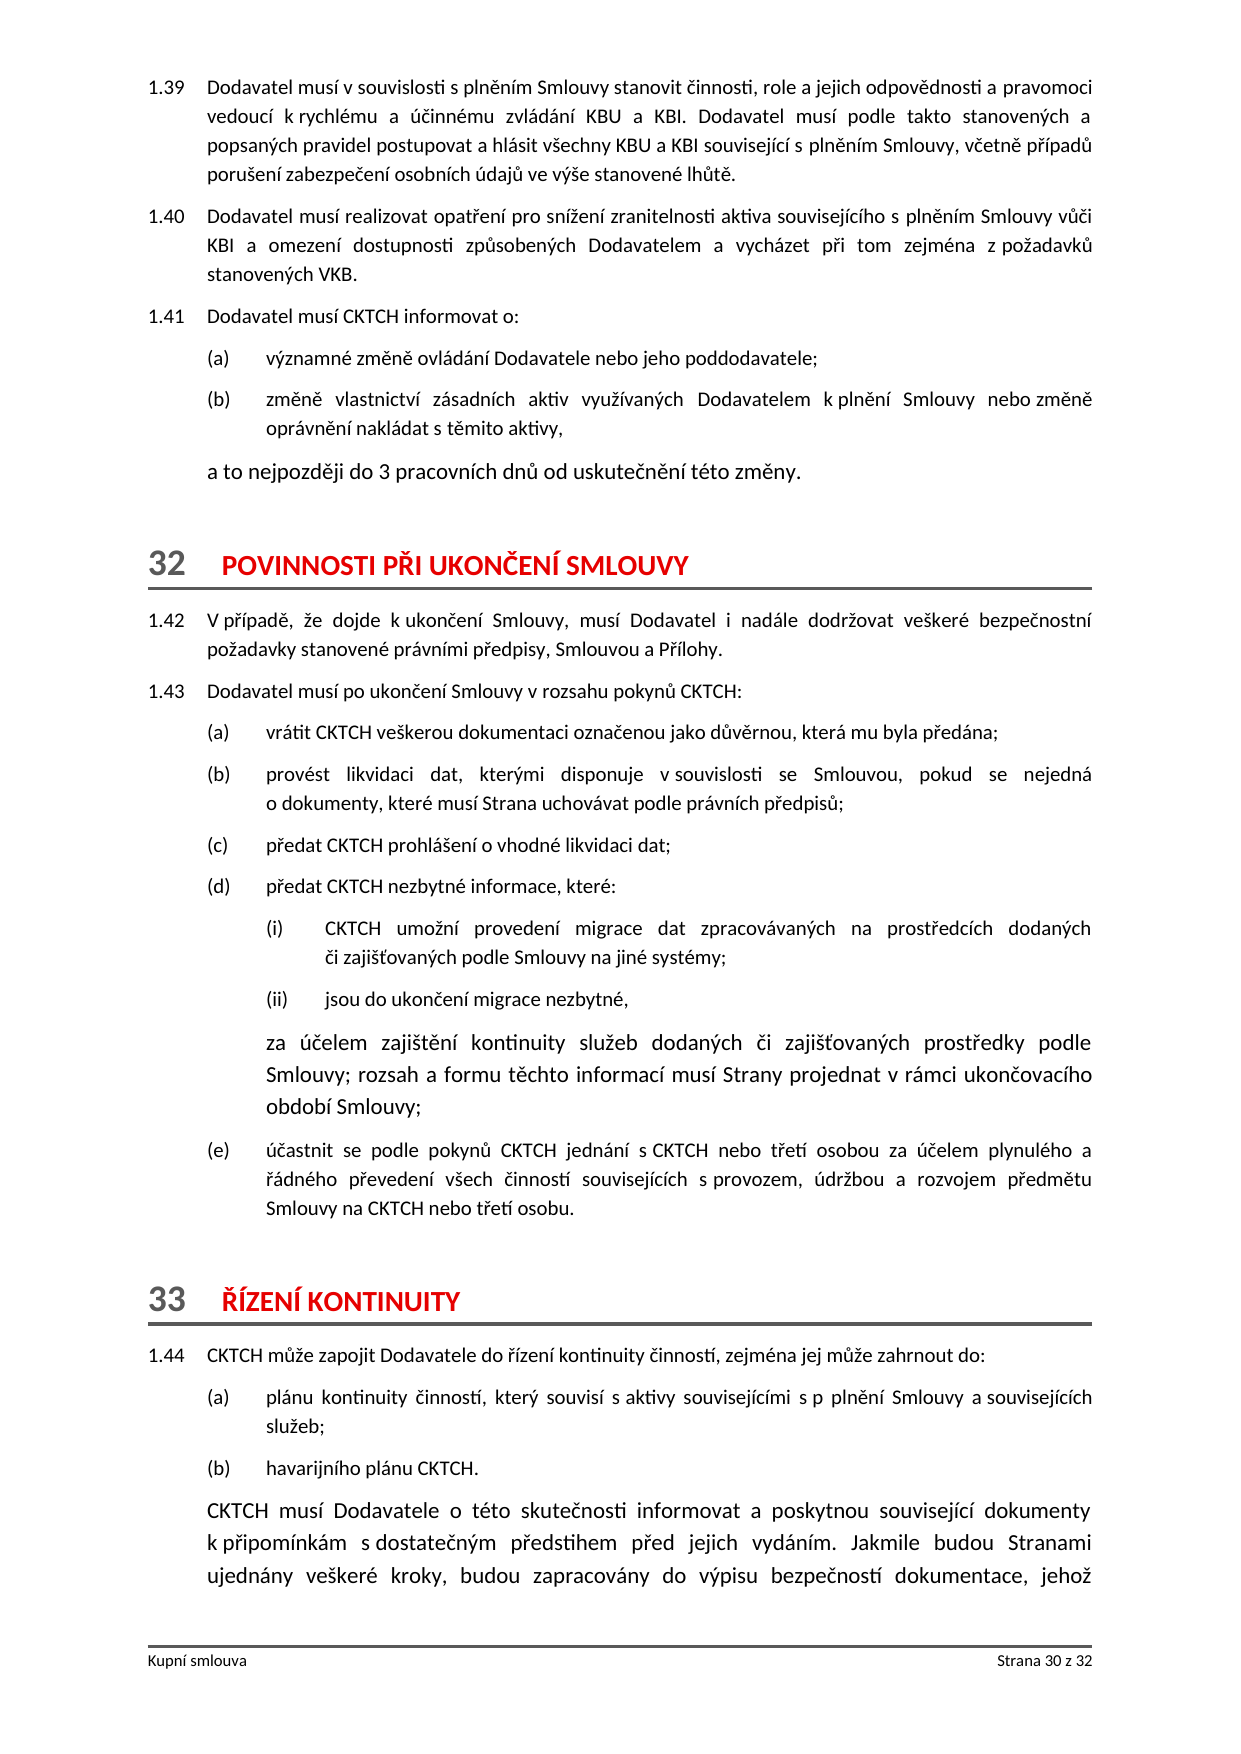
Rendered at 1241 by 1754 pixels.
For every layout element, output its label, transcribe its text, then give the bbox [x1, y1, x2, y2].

list vrátit CKTCH veškerou dokumentaci označenou jako důvěrnou, která mu byla předána; [207, 719, 1092, 745]
list účastnit se podle pokynů CKTCH jednání s CKTCH nebo třetí osobou za účelem plynulého a řádného převedení všech činností souvisejících s provozem, údržbou a rozvojem předmětu Smlouvy na CKTCH nebo třetí osobu. [207, 1137, 1092, 1221]
list Dodavatel musí realizovat opatření pro snížení zranitelnosti aktiva souvisejícího s plněním Smlouvy vůči KBI a omezení dostupnosti způsobených Dodavatelem a vycházet při tom zejména z požadavků stanovených VKB. [148, 203, 1092, 287]
list Dodavatel musí CKTCH informovat o: [148, 303, 1092, 328]
list předat CKTCH prohlášení o vhodné likvidaci dat; [207, 832, 1092, 857]
list Dodavatel musí po ukončení Smlouvy v rozsahu pokynů CKTCH: [148, 678, 1092, 703]
list CKTCH může zapojit Dodavatele do řízení kontinuity činností, zejména jej může zahrnout do: [148, 1342, 1092, 1368]
list za účelem zajištění kontinuity služeb dodaných či zajišťovaných prostředky podle Smlouvy; rozsah a formu těchto informací musí Strany projednat v rámci ukončovacího období Smlouvy; [266, 1028, 1092, 1120]
list Dodavatel musí v souvislosti s plněním Smlouvy stanovit činnosti, role a jejich odpovědnosti a pravomoci vedoucí k rychlému a účinnému zvládání KBU a KBI. Dodavatel musí podle takto stanovených a popsaných pravidel postupovat a hlásit všechny KBU a KBI související s plněním Smlouvy, včetně případů porušení zabezpečení osobních údajů ve výše stanovené lhůtě. [148, 74, 1092, 187]
subtitle Řízení kontinuity [148, 1274, 1092, 1322]
list V případě, že dojde k ukončení Smlouvy, musí Dodavatel i nadále dodržovat veškeré bezpečnostní požadavky stanovené právními předpisy, Smlouvou a Přílohy. [148, 607, 1092, 662]
list jsou do ukončení migrace nezbytné, [266, 986, 1092, 1012]
list změně vlastnictví zásadních aktiv využívaných Dodavatelem k plnění Smlouvy nebo změně oprávnění nakládat s těmito aktivy, [207, 386, 1092, 441]
list CKTCH umožní provedení migrace dat zpracovávaných na prostředcích dodaných či zajišťovaných podle Smlouvy na jiné systémy; [266, 915, 1092, 970]
list CKTCH musí Dodavatele o této skutečnosti informovat a poskytnou související dokumenty k připomínkám s dostatečným předstihem před jejich vydáním. Jakmile budou Stranami ujednány veškeré kroky, budou zapracovány do výpisu bezpečností dokumentace, jehož aktualizace bude předána Dodavateli podle odst. 2.1. [207, 1496, 1092, 1589]
list významné změně ovládání Dodavatele nebo jeho poddodavatele; [207, 345, 1092, 370]
subtitle Povinnosti při ukončení Smlouvy [148, 539, 1092, 587]
list předat CKTCH nezbytné informace, které: [207, 874, 1092, 899]
list havarijního plánu CKTCH. [207, 1455, 1092, 1480]
list a to nejpozději do 3 pracovních dnů od uskutečnění této změny. [207, 457, 1092, 485]
list plánu kontinuity činností, který souvisí s aktivy souvisejícími s p plnění Smlouvy a souvisejících služeb; [207, 1384, 1092, 1438]
list provést likvidaci dat, kterými disponuje v souvislosti se Smlouvou, pokud se nejedná o dokumenty, které musí Strana uchovávat podle právních předpisů; [207, 761, 1092, 816]
